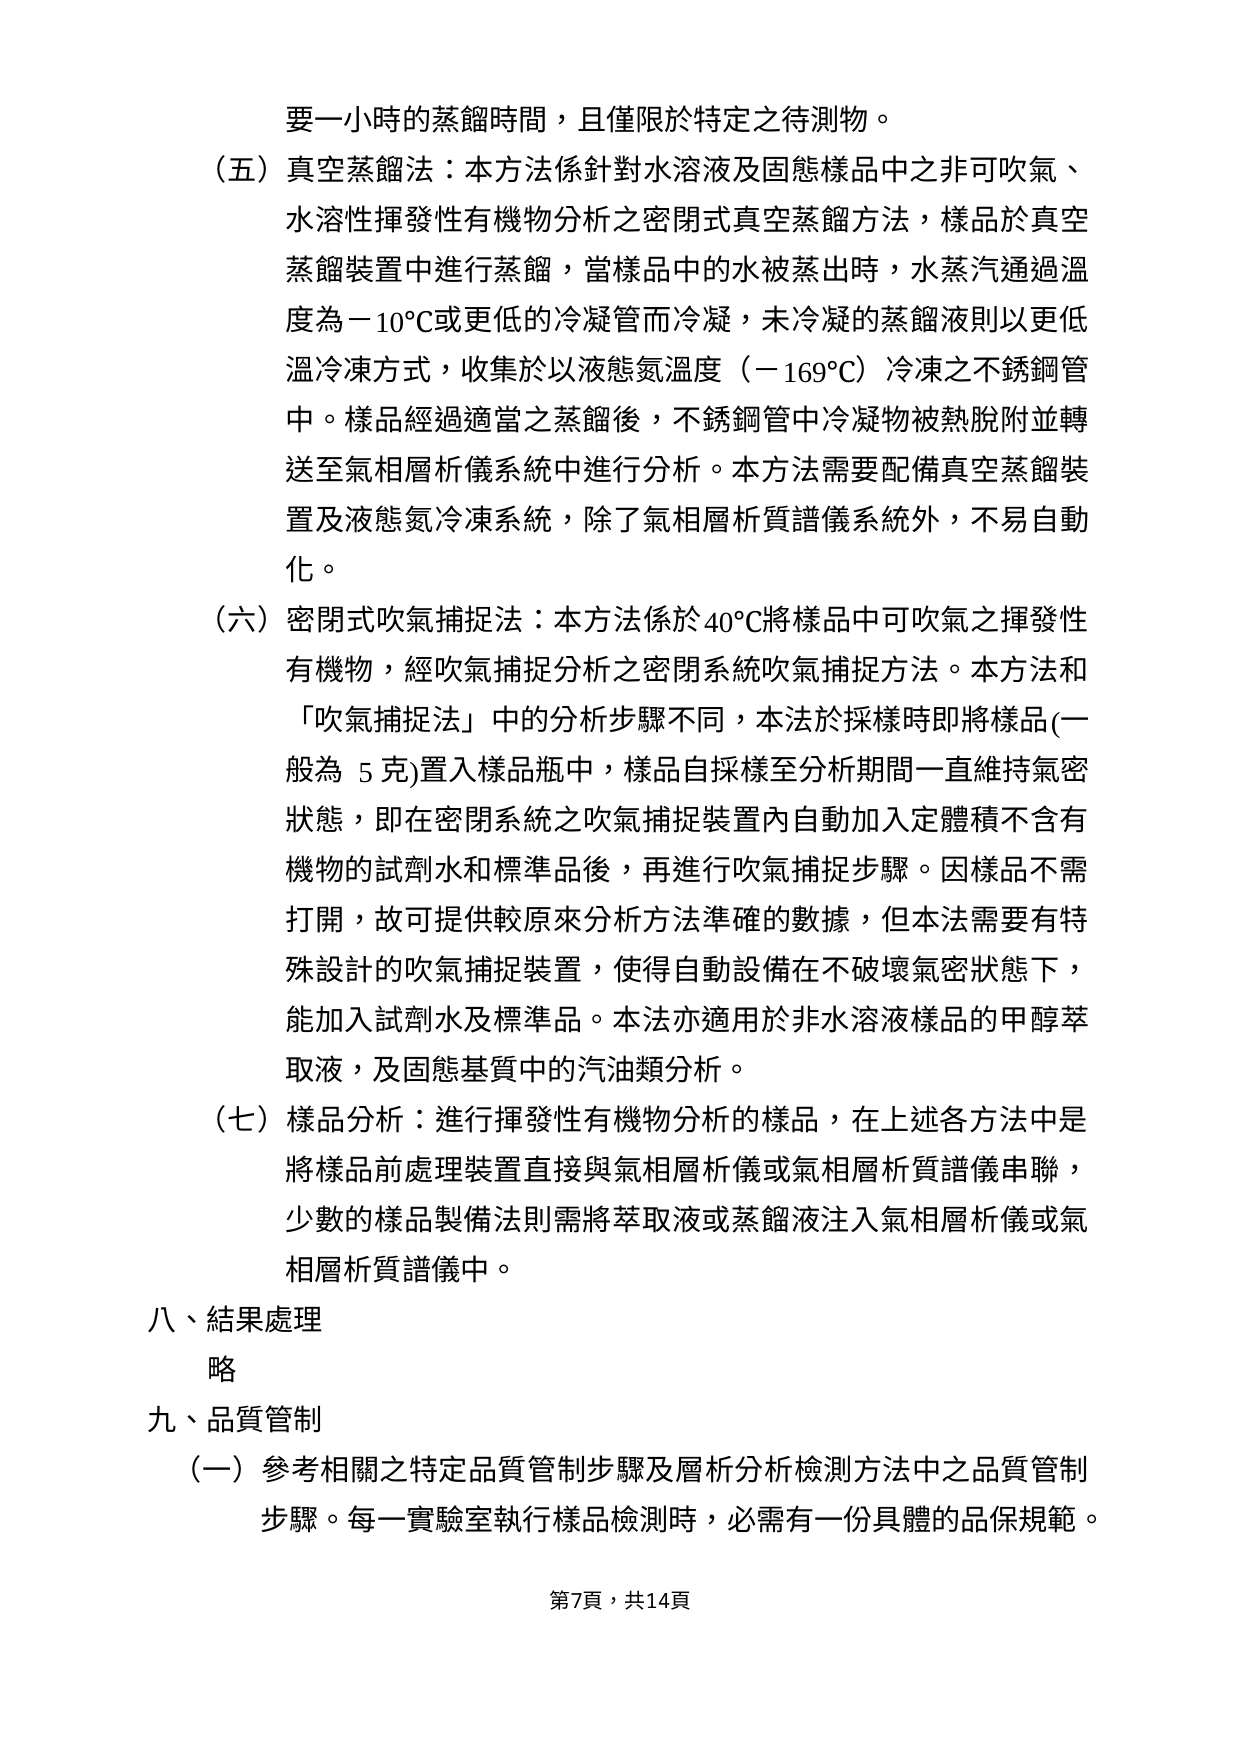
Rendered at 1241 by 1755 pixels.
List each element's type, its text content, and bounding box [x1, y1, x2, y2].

text （七）樣品分析：進行揮發性有機物分析的樣品，在上述各方法中是將樣品前處理裝置直接與氣相層析儀或氣相層析質譜儀串聯，少數的樣品製備法則需將萃取液或蒸餾液注入氣相層析儀或氣相層析質譜儀中。 [198, 1089, 1090, 1289]
text 要一小時的蒸餾時間，且僅限於特定之待測物。 [198, 89, 1090, 139]
text （五）真空蒸餾法：本方法係針對水溶液及固態樣品中之非可吹氣、水溶性揮發性有機物分析之密閉式真空蒸餾方法，樣品於真空蒸餾裝置中進行蒸餾，當樣品中的水被蒸出時，水蒸汽通過溫度為－10℃或更低的冷凝管而冷凝，未冷凝的蒸餾液則以更低溫冷凍方式，收集於以液態氮溫度（－169℃）冷凍之不銹鋼管中。樣品經過適當之蒸餾後，不銹鋼管中冷凝物被熱脫附並轉送至氣相層析儀系統中進行分析。本方法需要配備真空蒸餾裝置及液態氮冷凍系統，除了氣相層析質譜儀系統外，不易自動化。 [198, 139, 1090, 589]
text （六）密閉式吹氣捕捉法：本方法係於40℃將樣品中可吹氣之揮發性有機物，經吹氣捕捉分析之密閉系統吹氣捕捉方法。本方法和「吹氣捕捉法」中的分析步驟不同，本法於採樣時即將樣品(一般為 5 克)置入樣品瓶中，樣品自採樣至分析期間一直維持氣密狀態，即在密閉系統之吹氣捕捉裝置內自動加入定體積不含有機物的試劑水和標準品後，再進行吹氣捕捉步驟。因樣品不需打開，故可提供較原來分析方法準確的數據，但本法需要有特殊設計的吹氣捕捉裝置，使得自動設備在不破壞氣密狀態下，能加入試劑水及標準品。本法亦適用於非水溶液樣品的甲醇萃取液，及固態基質中的汽油類分析。 [198, 589, 1090, 1089]
text 八、結果處理 [148, 1289, 1078, 1339]
text 略 [207, 1339, 1078, 1389]
text （一）參考相關之特定品質管制步驟及層析分析檢測方法中之品質管制步驟。每一實驗室執行樣品檢測時，必需有一份具體的品保規範。 [173, 1439, 1090, 1539]
text 九、品質管制 [148, 1389, 1078, 1439]
